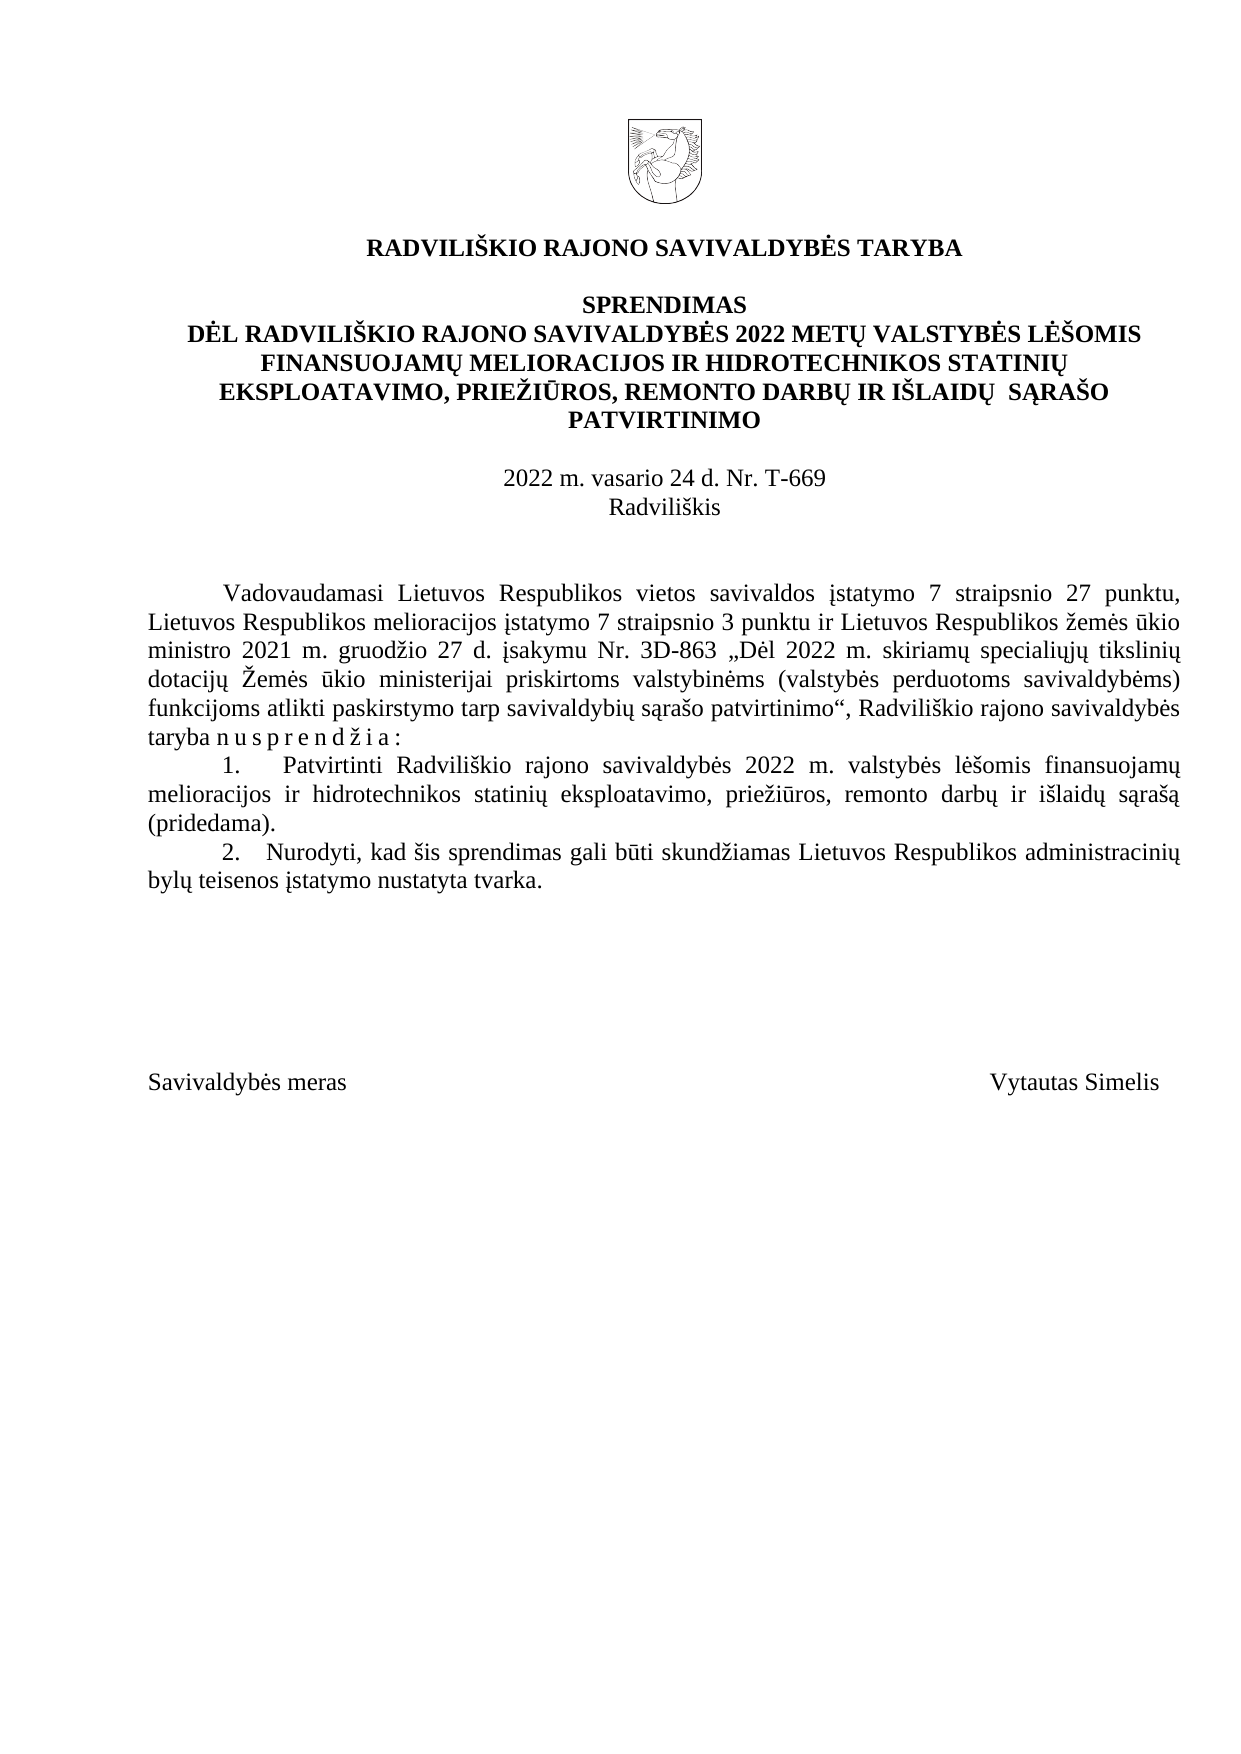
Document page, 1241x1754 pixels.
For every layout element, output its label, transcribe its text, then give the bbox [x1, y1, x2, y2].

subtitle RADVILIŠKIO RAJONO SAVIVALDYBĖS TARYBA [148, 233, 1181, 262]
text Savivaldybės meras Vytautas Simelis [148, 1067, 1181, 1095]
list Patvirtinti Radviliškio rajono savivaldybės 2022 m. valstybės lėšomis finansuojamų melioracijos ir hidrotechnikos statinių eksploatavimo, priežiūros, remonto darbų ir išlaidų sąrašą (pridedama). [148, 750, 1181, 837]
text Vadovaudamasi Lietuvos Respublikos vietos savivaldos įstatymo 7 straipsnio 27 punktu, Lietuvos Respublikos melioracijos įstatymo 7 straipsnio 3 punktu ir Lietuvos Respublikos žemės ūkio ministro 2021 m. gruodžio 27 d. įsakymu Nr. 3D-863 „Dėl 2022 m. skiriamų specialiųjų tikslinių dotacijų Žemės ūkio ministerijai priskirtoms valstybinėms (valstybės perduotoms savivaldybėms) funkcijoms atlikti paskirstymo tarp savivaldybių sąrašo patvirtinimo“, Radviliškio rajono savivaldybės taryba nusprendžia: [148, 578, 1181, 750]
subtitle SPRENDIMAS [148, 290, 1181, 319]
text 2022 m. vasario 24 d. Nr. T-669 [148, 463, 1181, 492]
subtitle DĖL RADVILIŠKIO RAJONO SAVIVALDYBĖS 2022 METŲ VALSTYBĖS LĖŠOMIS FINANSUOJAMŲ MELIORACIJOS IR HIDROTECHNIKOS STATINIŲ EKSPLOATAVIMO, PRIEŽIŪROS, REMONTO DARBŲ IR IŠLAIDŲ SĄRAŠO PATVIRTINIMO [148, 319, 1181, 434]
text Radviliškis [148, 492, 1181, 520]
list Nurodyti, kad šis sprendimas gali būti skundžiamas Lietuvos Respublikos administracinių bylų teisenos įstatymo nustatyta tvarka. [148, 837, 1181, 894]
